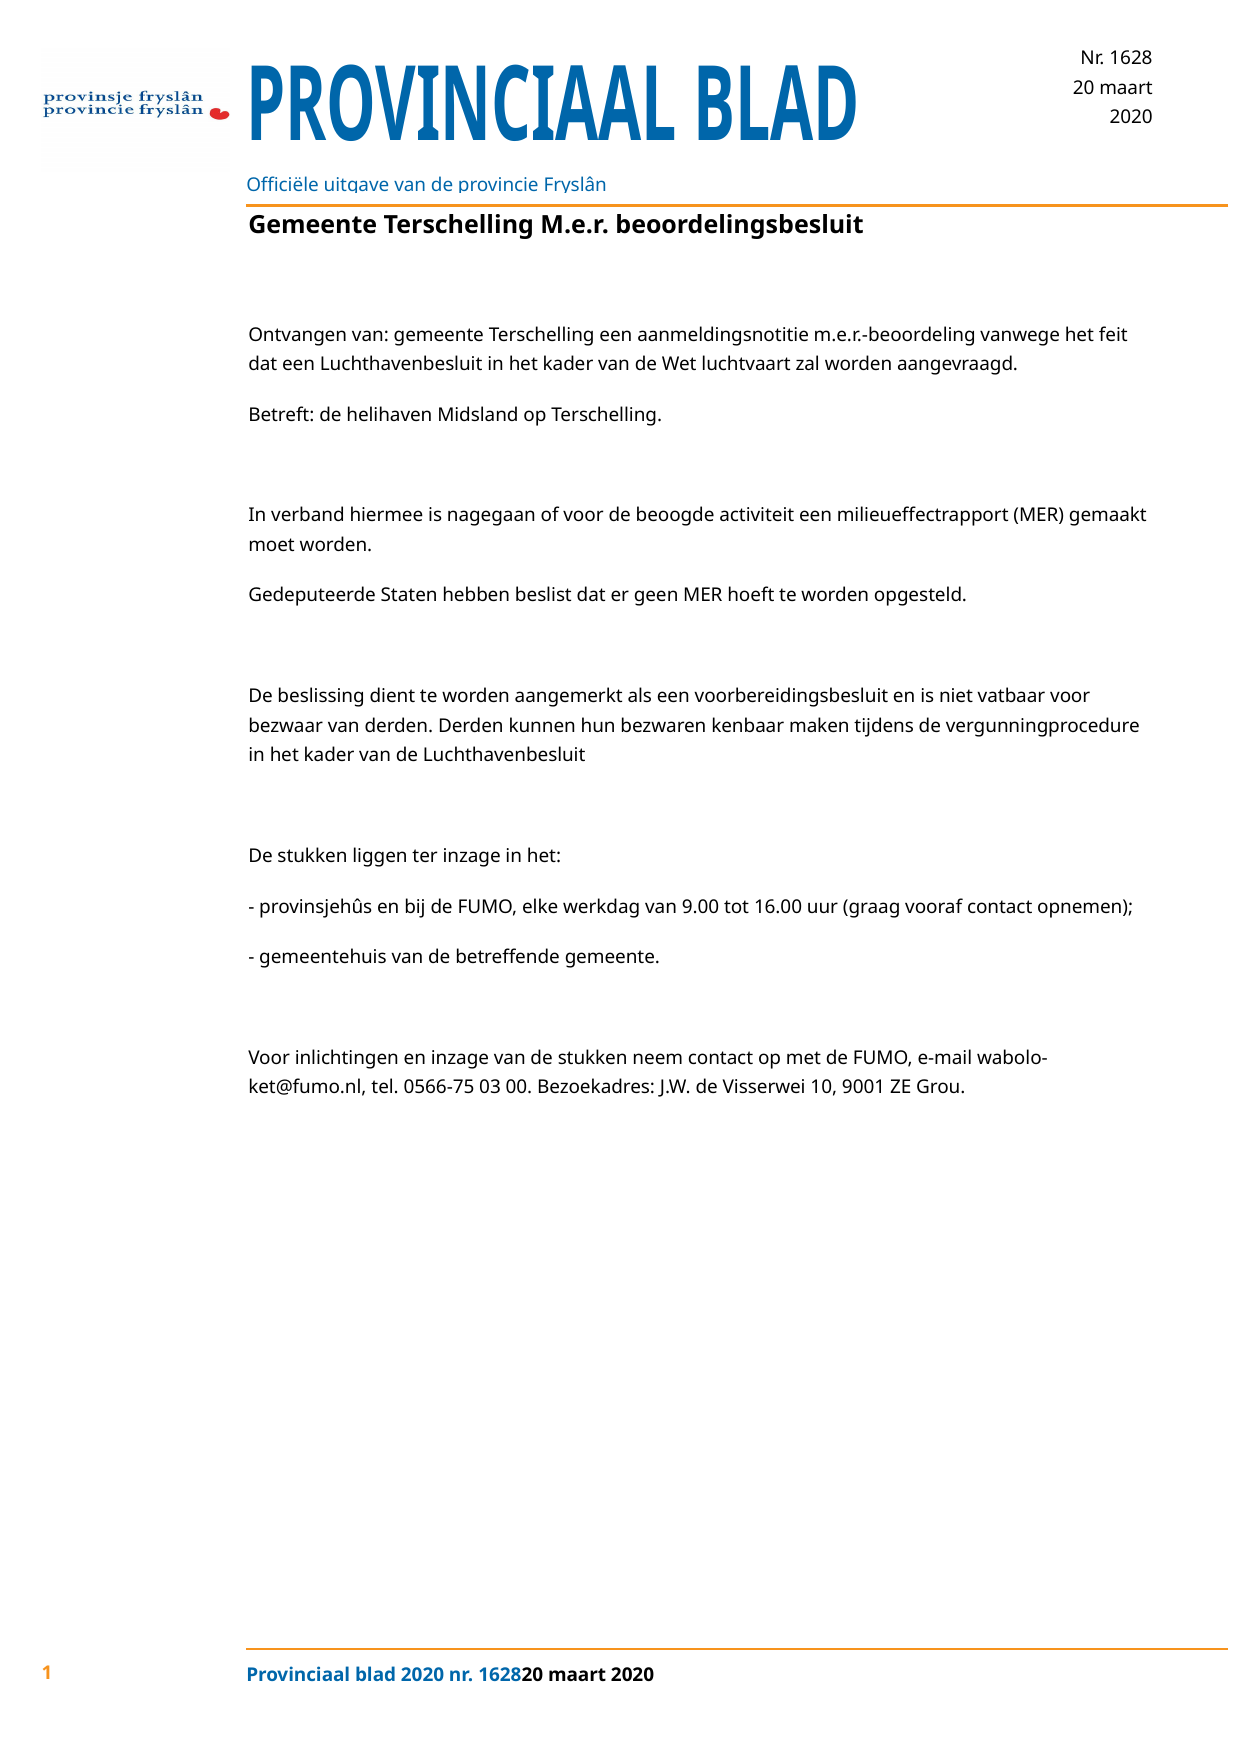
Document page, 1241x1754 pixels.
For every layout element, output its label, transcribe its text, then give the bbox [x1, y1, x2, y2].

text De stukken liggen ter inzage in het: [248, 842, 1152, 868]
text - gemeentehuis van de betreffende gemeente. [248, 943, 1152, 969]
text Gemeente Terschelling M.e.r. beoordelingsbesluit [248, 207, 1152, 241]
text De beslissing dient te worden aangemerkt als een voorbereidingsbesluit en is niet vatbaar voor bezwaar van derden. Derden kunnen hun bezwaren kenbaar maken tijdens de vergunningprocedure in het kader van de Luchthavenbesluit [248, 682, 1152, 767]
text Betreft: de helihaven Midsland op Terschelling. [248, 401, 1152, 426]
text Voor inlichtingen en inzage van de stukken neem contact op met de FUMO, e-mail wabolo-ket@fumo.nl, tel. 0566-75 03 00. Bezoekadres: J.W. de Visserwei 10, 9001 ZE Grou. [248, 1044, 1152, 1099]
text - provinsjehûs en bij de FUMO, elke werkdag van 9.00 tot 16.00 uur (graag vooraf contact opnemen); [248, 893, 1152, 918]
text Gedeputeerde Staten hebben beslist dat er geen MER hoeft te worden opgesteld. [248, 582, 1152, 607]
text Ontvangen van: gemeente Terschelling een aanmeldingsnotitie m.e.r.-beoordeling vanwege het feit dat een Luchthavenbesluit in het kader van de Wet luchtvaart zal worden aangevraagd. [248, 321, 1152, 376]
text In verband hiermee is nagegaan of voor de beoogde activiteit een milieueffectrapport (MER) gemaakt moet worden. [248, 502, 1152, 557]
picture [41, 47, 231, 172]
